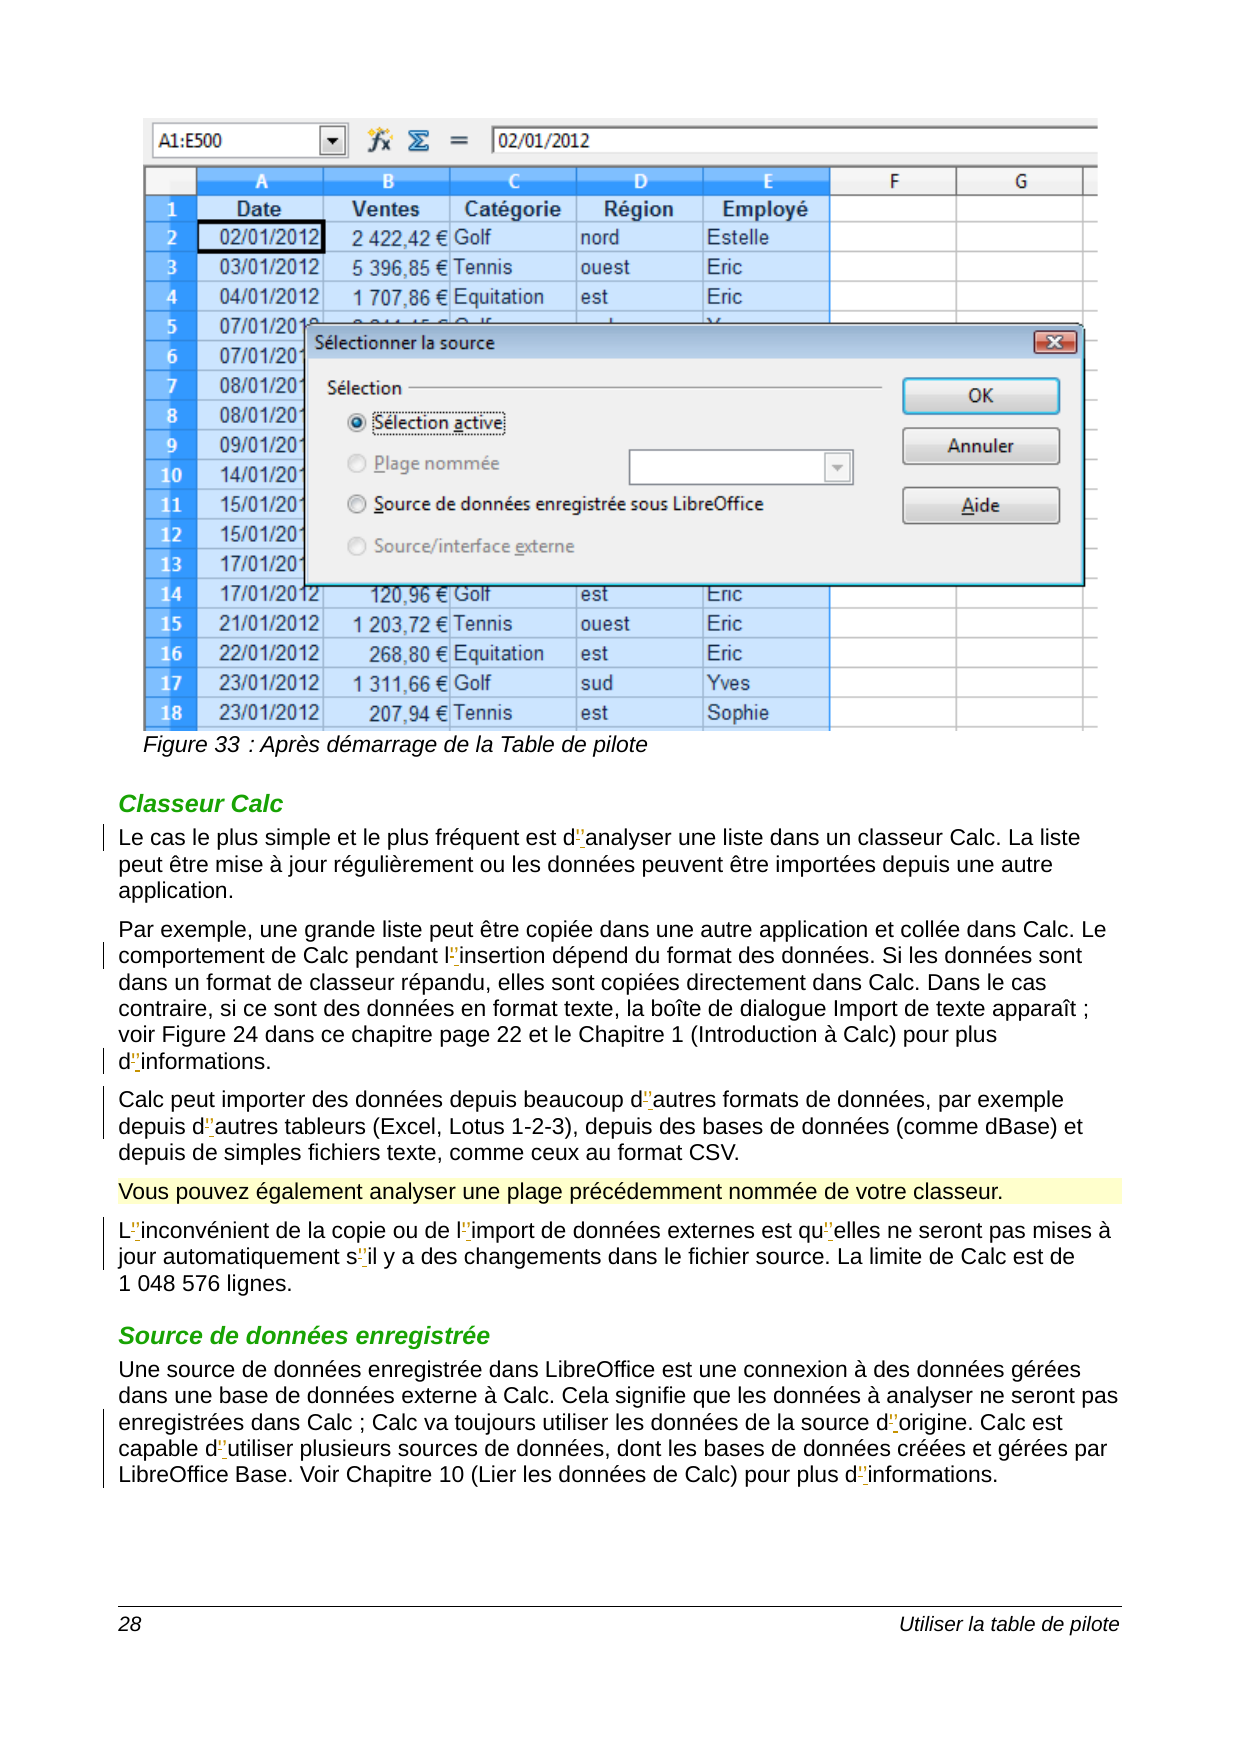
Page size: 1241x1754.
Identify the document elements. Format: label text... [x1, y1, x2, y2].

subtitle Source de données enregistrée [118, 1321, 1122, 1350]
text Par exemple, une grande liste peut être copiée dans une autre application et collée dans Calc. Le comportement de Calc pendant l’insertion dépend du format des données. Si les données sont dans un format de classeur répandu, elles sont copiées directement dans Calc. Dans le cas contraire, si ce sont des données en format texte, la boîte de dialogue Import de texte apparaît ; voir Figure 24 dans ce chapitre page 21 et le Chapitre 1 (Introduction à Calc) pour plus d’informations. [118, 916, 1122, 1074]
text Vous pouvez également analyser une plage précédemment nommée de votre classeur. [118, 1178, 1122, 1204]
text Figure 33 : Après démarrage de la Table de pilote [143, 731, 1097, 757]
text Une source de données enregistrée dans LibreOffice est une connexion à des données gérées dans une base de données externe à Calc. Cela signifie que les données à analyser ne seront pas enregistrées dans Calc ; Calc va toujours utiliser les données de la source d’origine. Calc est capable d’utiliser plusieurs sources de données, dont les bases de données créées et gérées par LibreOffice Base. Voir Chapitre 10 (Lier les données de Calc) pour plus d’informations. [118, 1356, 1122, 1488]
text Le cas le plus simple et le plus fréquent est d’analyser une liste dans un classeur Calc. La liste peut être mise à jour régulièrement ou les données peuvent être importées depuis une autre application. [118, 824, 1122, 903]
text Calc peut importer des données depuis beaucoup d’autres formats de données, par exemple depuis d’autres tableurs (Excel, Lotus 1-2-3), depuis des bases de données (comme dBase) et depuis de simples fichiers texte, comme ceux au format CSV. [118, 1086, 1122, 1166]
picture [143, 118, 1098, 731]
subtitle Classeur Calc [118, 789, 1122, 818]
text L’inconvénient de la copie ou de l’import de données externes est qu’elles ne seront pas mises à jour automatiquement s’il y a des changements dans le fichier source. La limite de Calc est de 1 048 576 lignes. [118, 1217, 1122, 1296]
